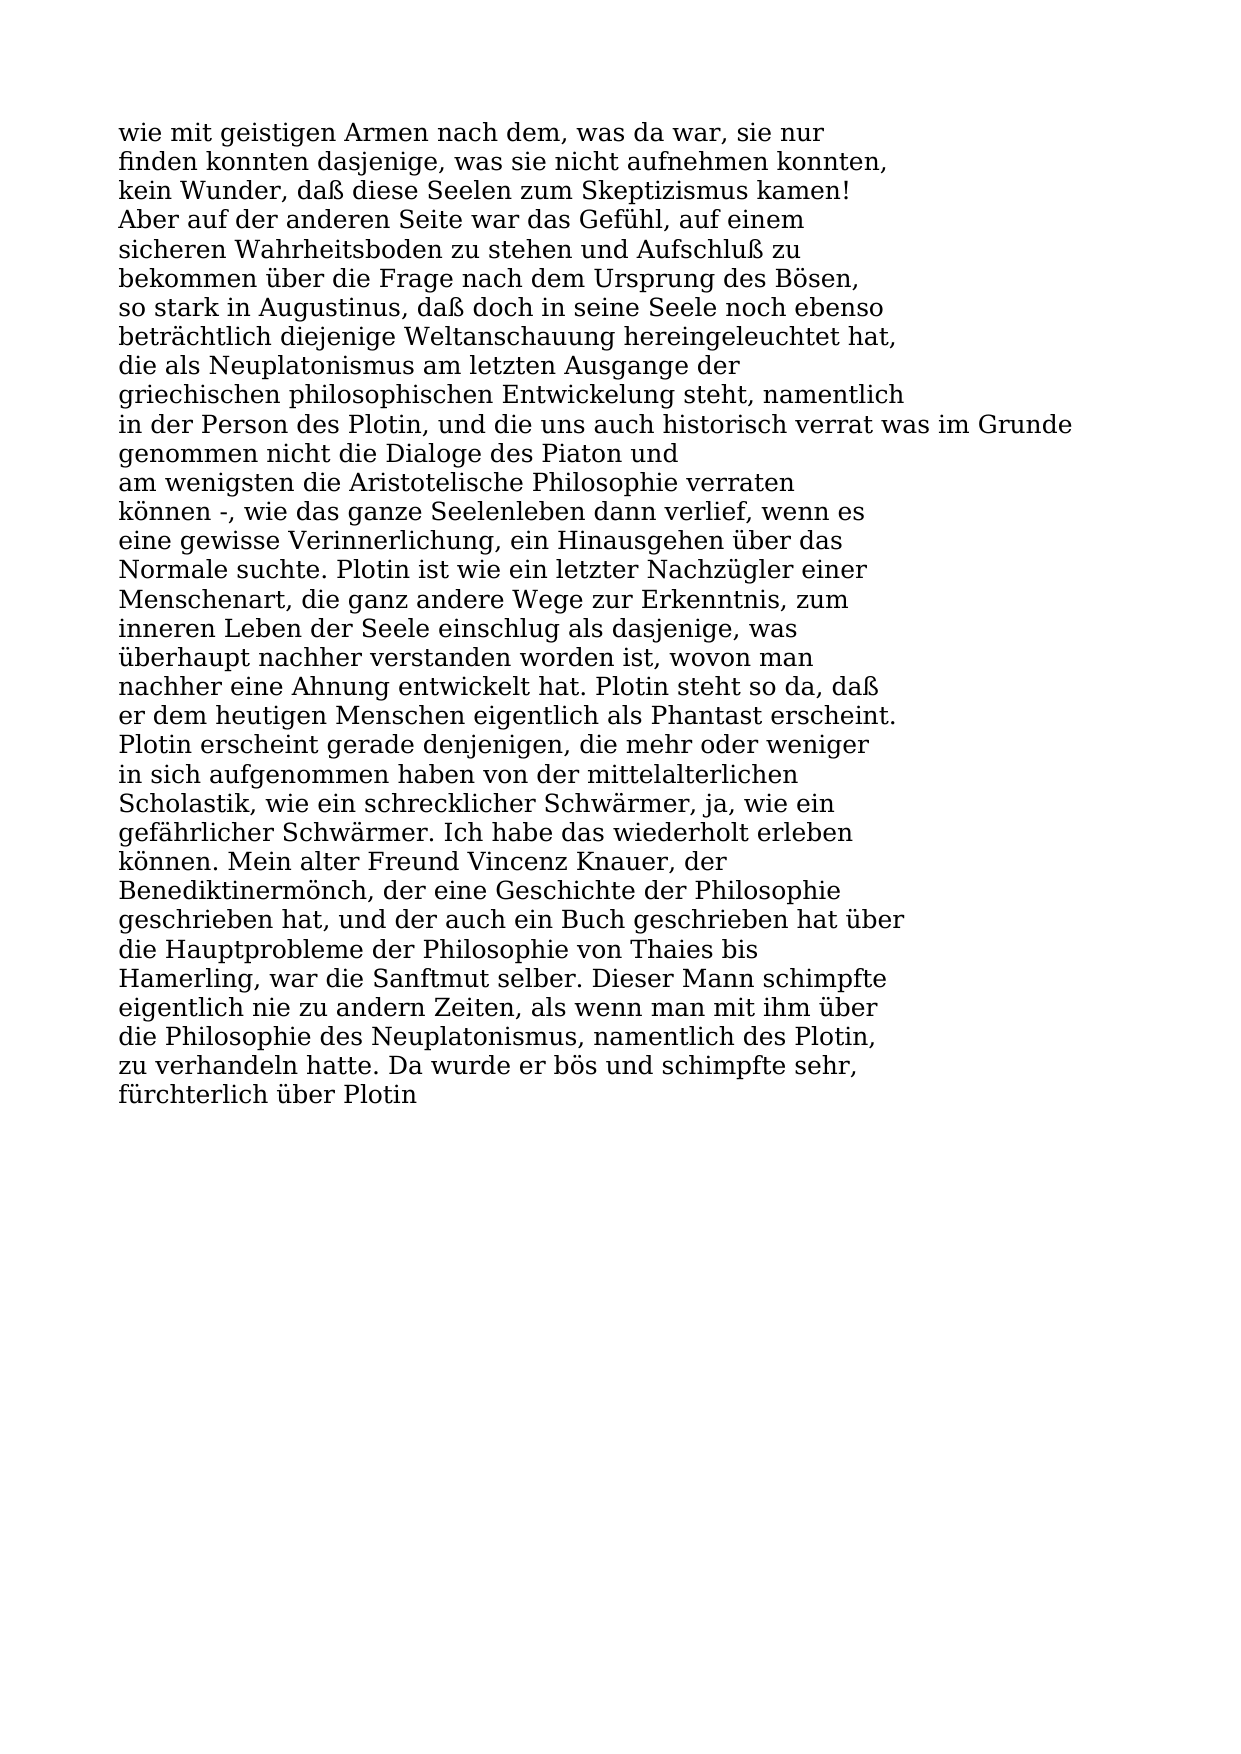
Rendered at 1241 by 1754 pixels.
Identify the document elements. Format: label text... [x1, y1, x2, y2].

text Normale suchte. Plotin ist wie ein letzter Nachzügler einer [118, 556, 1122, 585]
text kein Wunder, daß diese Seelen zum Skeptizismus kamen! [118, 176, 1122, 206]
text die Hauptprobleme der Philosophie von Thaies bis [118, 935, 1122, 964]
text bekommen über die Frage nach dem Ursprung des Bösen, [118, 264, 1122, 293]
text sicheren Wahrheitsboden zu stehen und Aufschluß zu [118, 235, 1122, 264]
text zu verhandeln hatte. Da wurde er bös und schimpfte sehr, [118, 1051, 1122, 1081]
text griechischen philosophischen Entwickelung steht, namentlich [118, 381, 1122, 410]
text können -, wie das ganze Seelenleben dann verlief, wenn es [118, 497, 1122, 526]
text in sich aufgenommen haben von der mittelalterlichen [118, 760, 1122, 789]
text geschrieben hat, und der auch ein Buch geschrieben hat über [118, 906, 1122, 935]
text Menschenart, die ganz andere Wege zur Erkenntnis, zum [118, 585, 1122, 614]
text überhaupt nachher verstanden worden ist, wovon man [118, 643, 1122, 672]
text so stark in Augustinus, daß doch in seine Seele noch ebenso [118, 293, 1122, 322]
text Benediktinermönch, der eine Geschichte der Philosophie [118, 876, 1122, 906]
text die Philosophie des Neuplatonismus, namentlich des Plotin, [118, 1022, 1122, 1051]
text beträchtlich diejenige Weltanschauung hereingeleuchtet hat, [118, 322, 1122, 351]
text gefährlicher Schwärmer. Ich habe das wiederholt erleben [118, 818, 1122, 847]
text eine gewisse Verinnerlichung, ein Hinausgehen über das [118, 526, 1122, 556]
text fürchterlich über Plotin [118, 1081, 1122, 1110]
text Plotin erscheint gerade denjenigen, die mehr oder weniger [118, 731, 1122, 760]
text am wenigsten die Aristotelische Philosophie verraten [118, 468, 1122, 497]
text die als Neuplatonismus am letzten Ausgange der [118, 351, 1122, 381]
text nachher eine Ahnung entwickelt hat. Plotin steht so da, daß [118, 672, 1122, 701]
text finden konnten dasjenige, was sie nicht aufnehmen konnten, [118, 147, 1122, 176]
text wie mit geistigen Armen nach dem, was da war, sie nur [118, 118, 1122, 147]
text Hamerling, war die Sanftmut selber. Dieser Mann schimpfte [118, 964, 1122, 993]
text er dem heutigen Menschen eigentlich als Phantast erscheint. [118, 701, 1122, 731]
text Aber auf der anderen Seite war das Gefühl, auf einem [118, 206, 1122, 235]
text können. Mein alter Freund Vincenz Knauer, der [118, 847, 1122, 876]
text inneren Leben der Seele einschlug als dasjenige, was [118, 614, 1122, 643]
text in der Person des Plotin, und die uns auch historisch verrat was im Grunde genommen nicht die Dialoge des Piaton und [118, 410, 1122, 468]
text Scholastik, wie ein schrecklicher Schwärmer, ja, wie ein [118, 789, 1122, 818]
text eigentlich nie zu andern Zeiten, als wenn man mit ihm über [118, 993, 1122, 1022]
